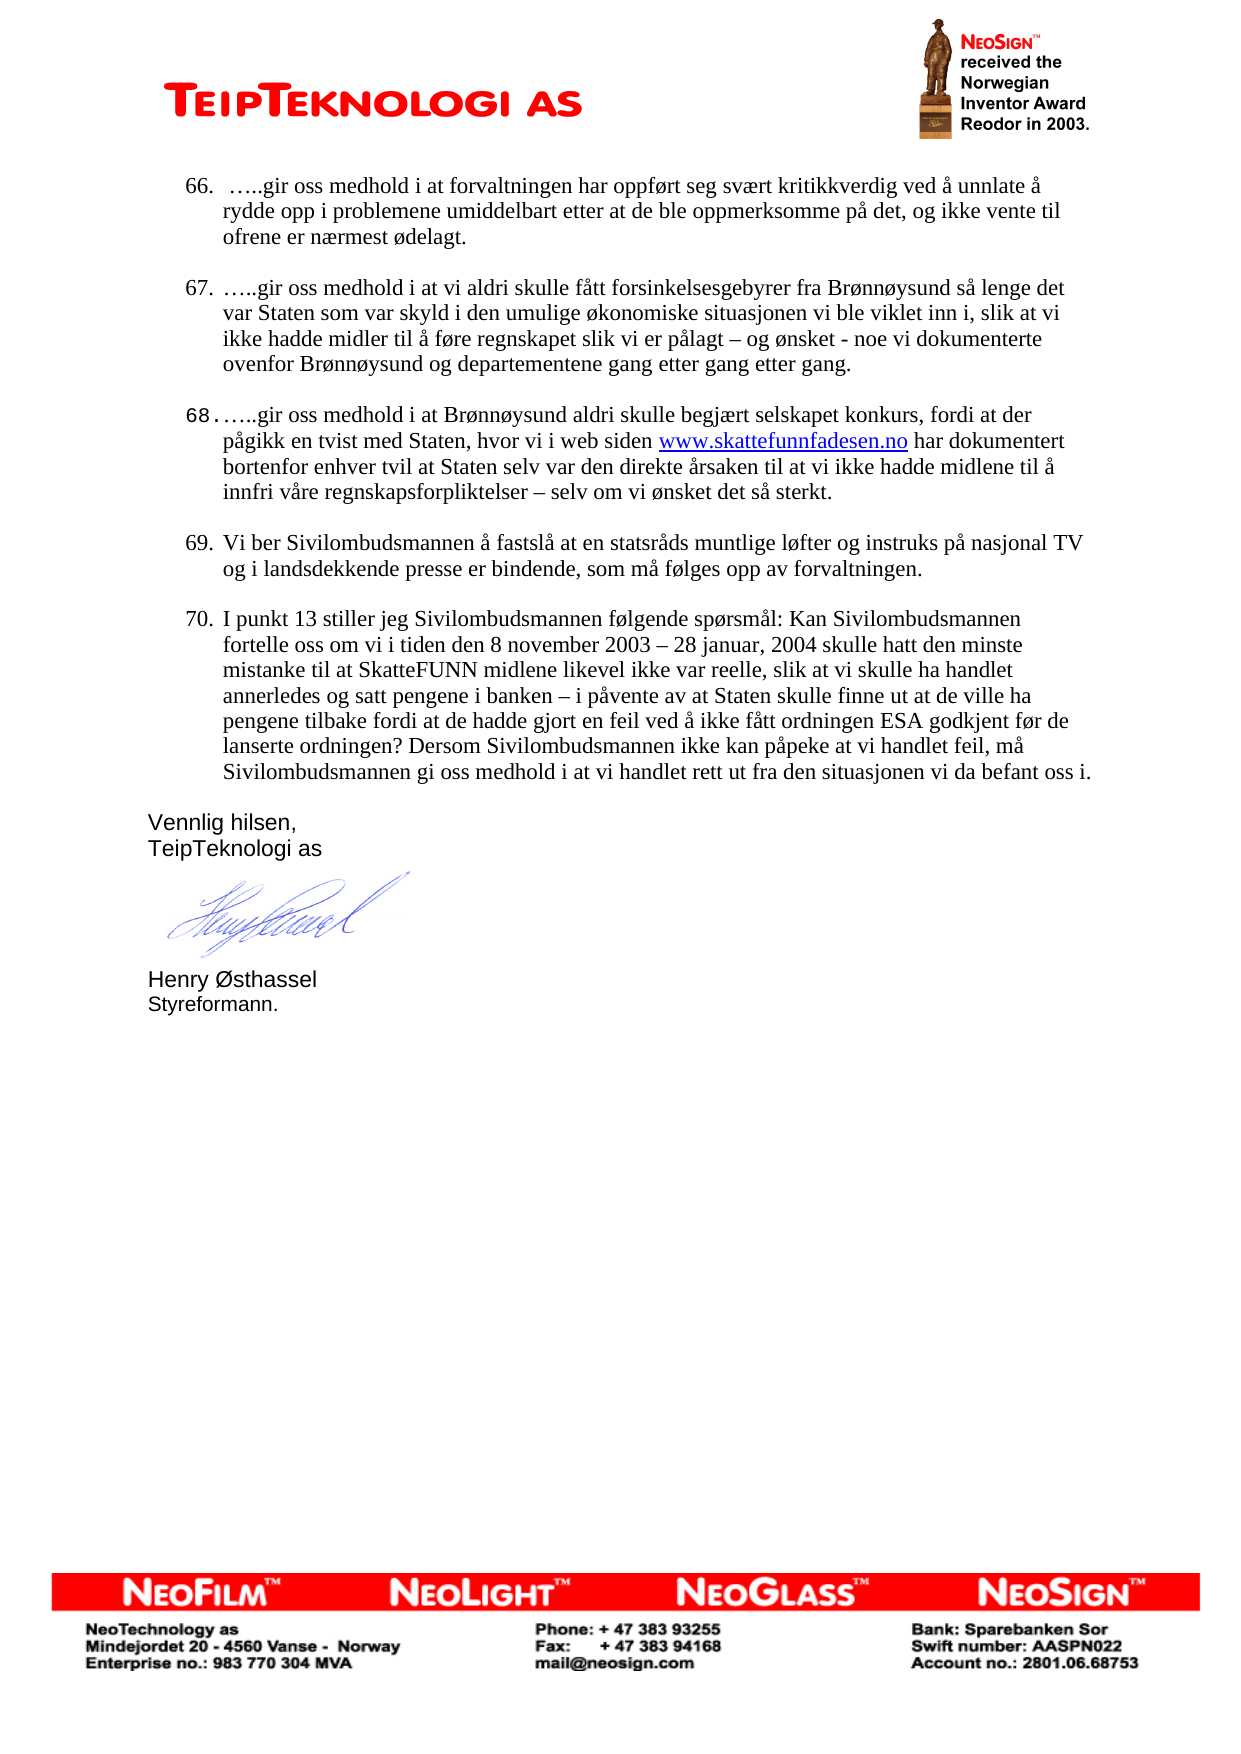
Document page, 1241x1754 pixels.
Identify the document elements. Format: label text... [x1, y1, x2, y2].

text Vennlig hilsen, [148, 810, 1092, 835]
list …..gir oss medhold i at Brønnøysund aldri skulle begjært selskapet konkurs, fordi at der pågikk en tvist med Staten, hvor vi i web siden www.skattefunnfadesen.no har dokumentert bortenfor enhver tvil at Staten selv var den direkte årsaken til at vi ikke hadde midlene til å innfri våre regnskapsforpliktelser – selv om vi ønsket det så sterkt. [185, 402, 1092, 505]
list …..gir oss medhold i at vi aldri skulle fått forsinkelsesgebyrer fra Brønnøysund så lenge det var Staten som var skyld i den umulige økonomiske situasjonen vi ble viklet inn i, slik at vi ikke hadde midler til å føre regnskapet slik vi er pålagt – og ønsket - noe vi dokumenterte ovenfor Brønnøysund og departementene gang etter gang etter gang. [185, 275, 1092, 376]
picture [51, 1573, 1201, 1671]
list …..gir oss medhold i at forvaltningen har oppført seg svært kritikkverdig ved å unnlate å rydde opp i problemene umiddelbart etter at de ble oppmerksomme på det, og ikke vente til ofrene er nærmest ødelagt. [185, 173, 1092, 249]
text Styreformann. [148, 992, 1092, 1016]
list Vi ber Sivilombudsmannen å fastslå at en statsråds muntlige løfter og instruks på nasjonal TV og i landsdekkende presse er bindende, som må følges opp av forvaltningen. [185, 530, 1092, 581]
text Henry Østhassel [148, 967, 1092, 992]
text TeipTeknologi as [148, 835, 1092, 861]
picture [917, 17, 1090, 140]
list I punkt 13 stiller jeg Sivilombudsmannen følgende spørsmål: Kan Sivilombudsmannen fortelle oss om vi i tiden den 8 november 2003 – 28 januar, 2004 skulle hatt den minste mistanke til at SkatteFUNN midlene likevel ikke var reelle, slik at vi skulle ha handlet annerledes og satt pengene i banken – i påvente av at Staten skulle finne ut at de ville ha pengene tilbake fordi at de hadde gjort en feil ved å ikke fått ordningen ESA godkjent før de lanserte ordningen? Dersom Sivilombudsmannen ikke kan påpeke at vi handlet feil, må Sivilombudsmannen gi oss medhold i at vi handlet rett ut fra den situasjonen vi da befant oss i. [185, 606, 1092, 784]
picture [164, 870, 413, 958]
